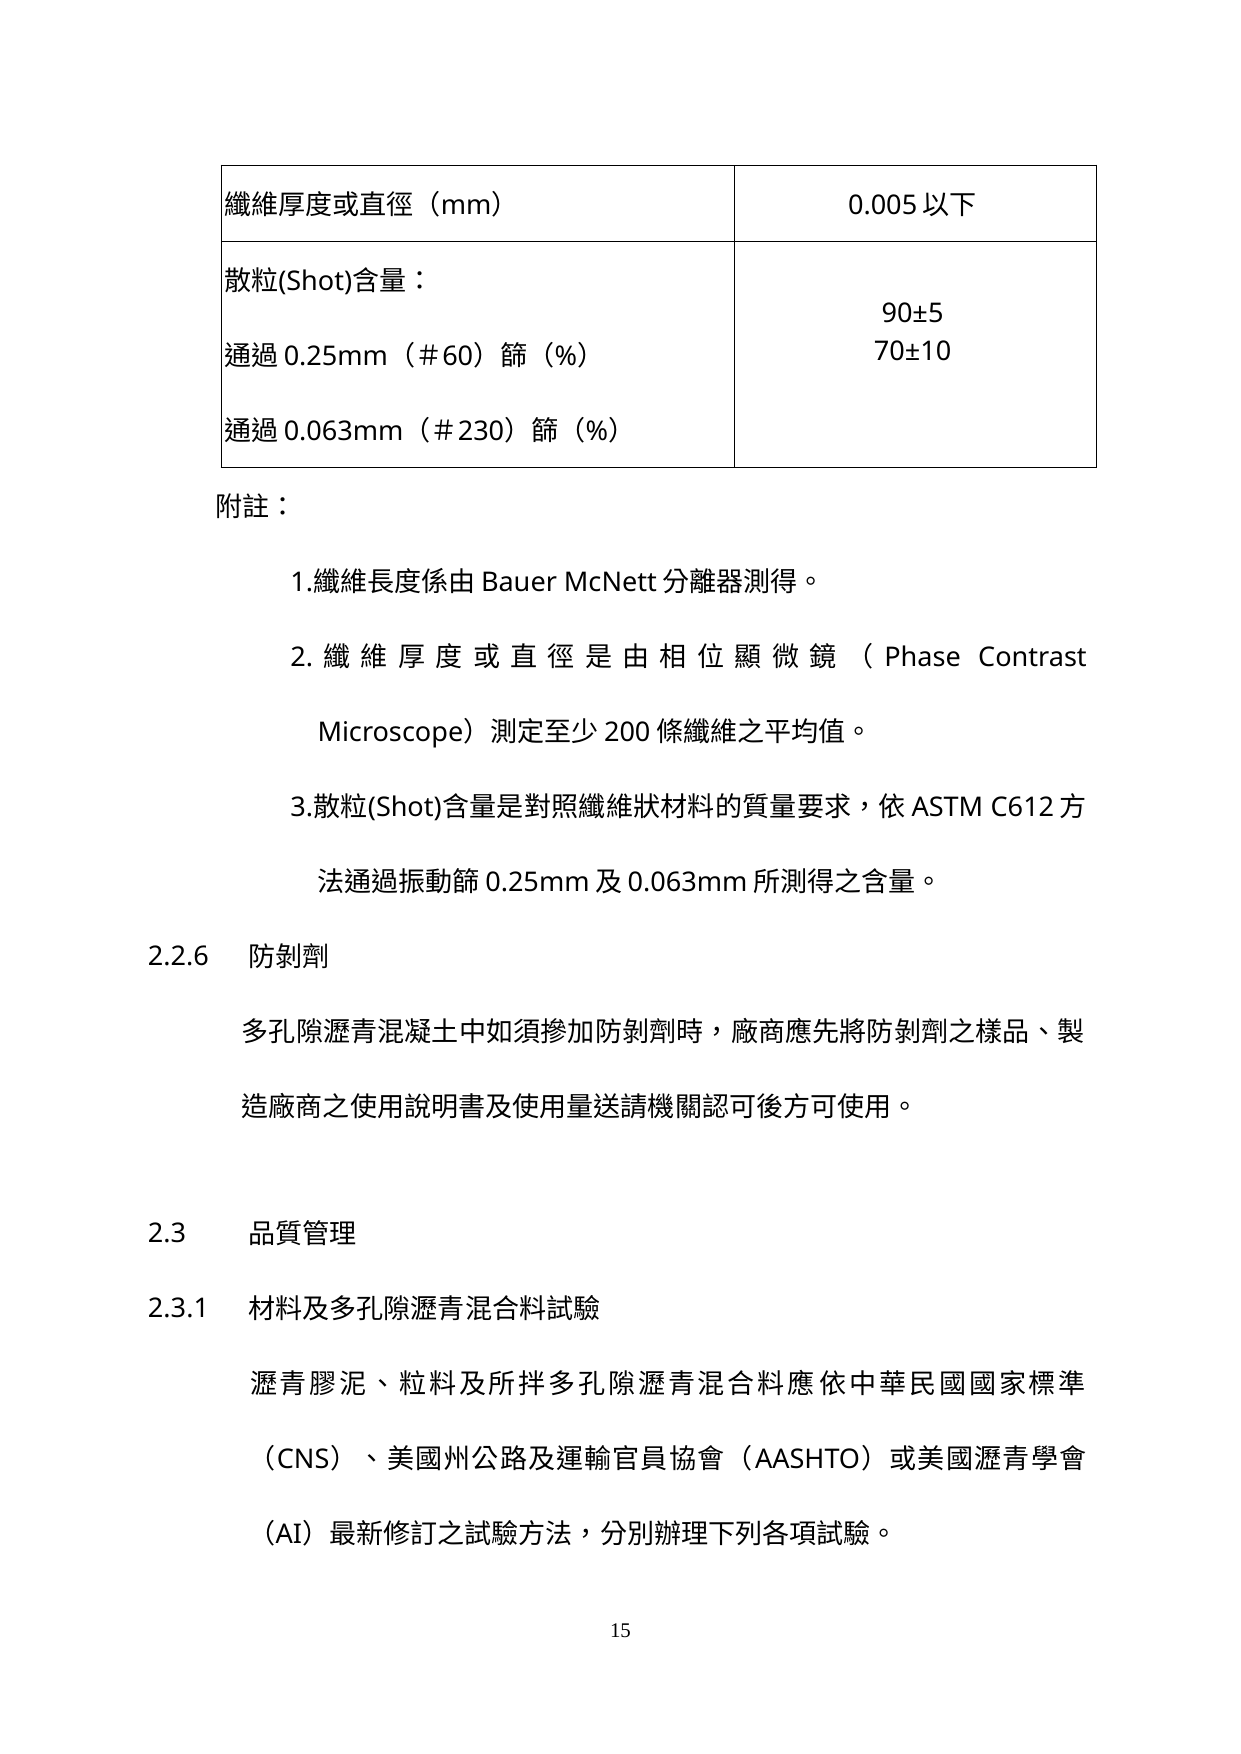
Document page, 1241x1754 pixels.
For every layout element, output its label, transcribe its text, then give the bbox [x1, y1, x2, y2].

table_cell 90±5 70±10 [735, 242, 1096, 467]
subtitle 2.3.1 材料及多孔隙瀝青混合料試驗 [148, 1270, 1087, 1345]
text 附註： [148, 468, 1087, 543]
text 1.纖維長度係由Bauer McNett分離器測得。 [290, 543, 1087, 618]
text 瀝青膠泥、粒料及所拌多孔隙瀝青混合料應依中華民國國家標準（CNS）、美國州公路及運輸官員協會（AASHTO）或美國瀝青學會（AI）最新修訂之試驗方法，分別辦理下列各項試驗。 [248, 1345, 1087, 1570]
subtitle 2.3 品質管理 [148, 1195, 1092, 1270]
table_cell 0.005以下 [735, 166, 1096, 241]
table_cell 散粒(Shot)含量： 通過0.25mm（＃60）篩（%） 通過0.063mm（＃230）篩（%） [222, 242, 734, 467]
text 2.纖維厚度或直徑是由相位顯微鏡（Phase Contrast Microscope）測定至少200條纖維之平均值。 [290, 618, 1087, 768]
text 多孔隙瀝青混凝土中如須摻加防剝劑時，廠商應先將防剝劑之樣品、製造廠商之使用說明書及使用量送請機關認可後方可使用。 [241, 993, 1087, 1143]
text 3.散粒(Shot)含量是對照纖維狀材料的質量要求，依ASTM C612方法通過振動篩0.25mm及0.063mm所測得之含量。 [290, 768, 1087, 918]
table_cell 纖維厚度或直徑（mm） [222, 166, 734, 241]
subtitle 2.2.6 防剝劑 [148, 918, 1092, 993]
